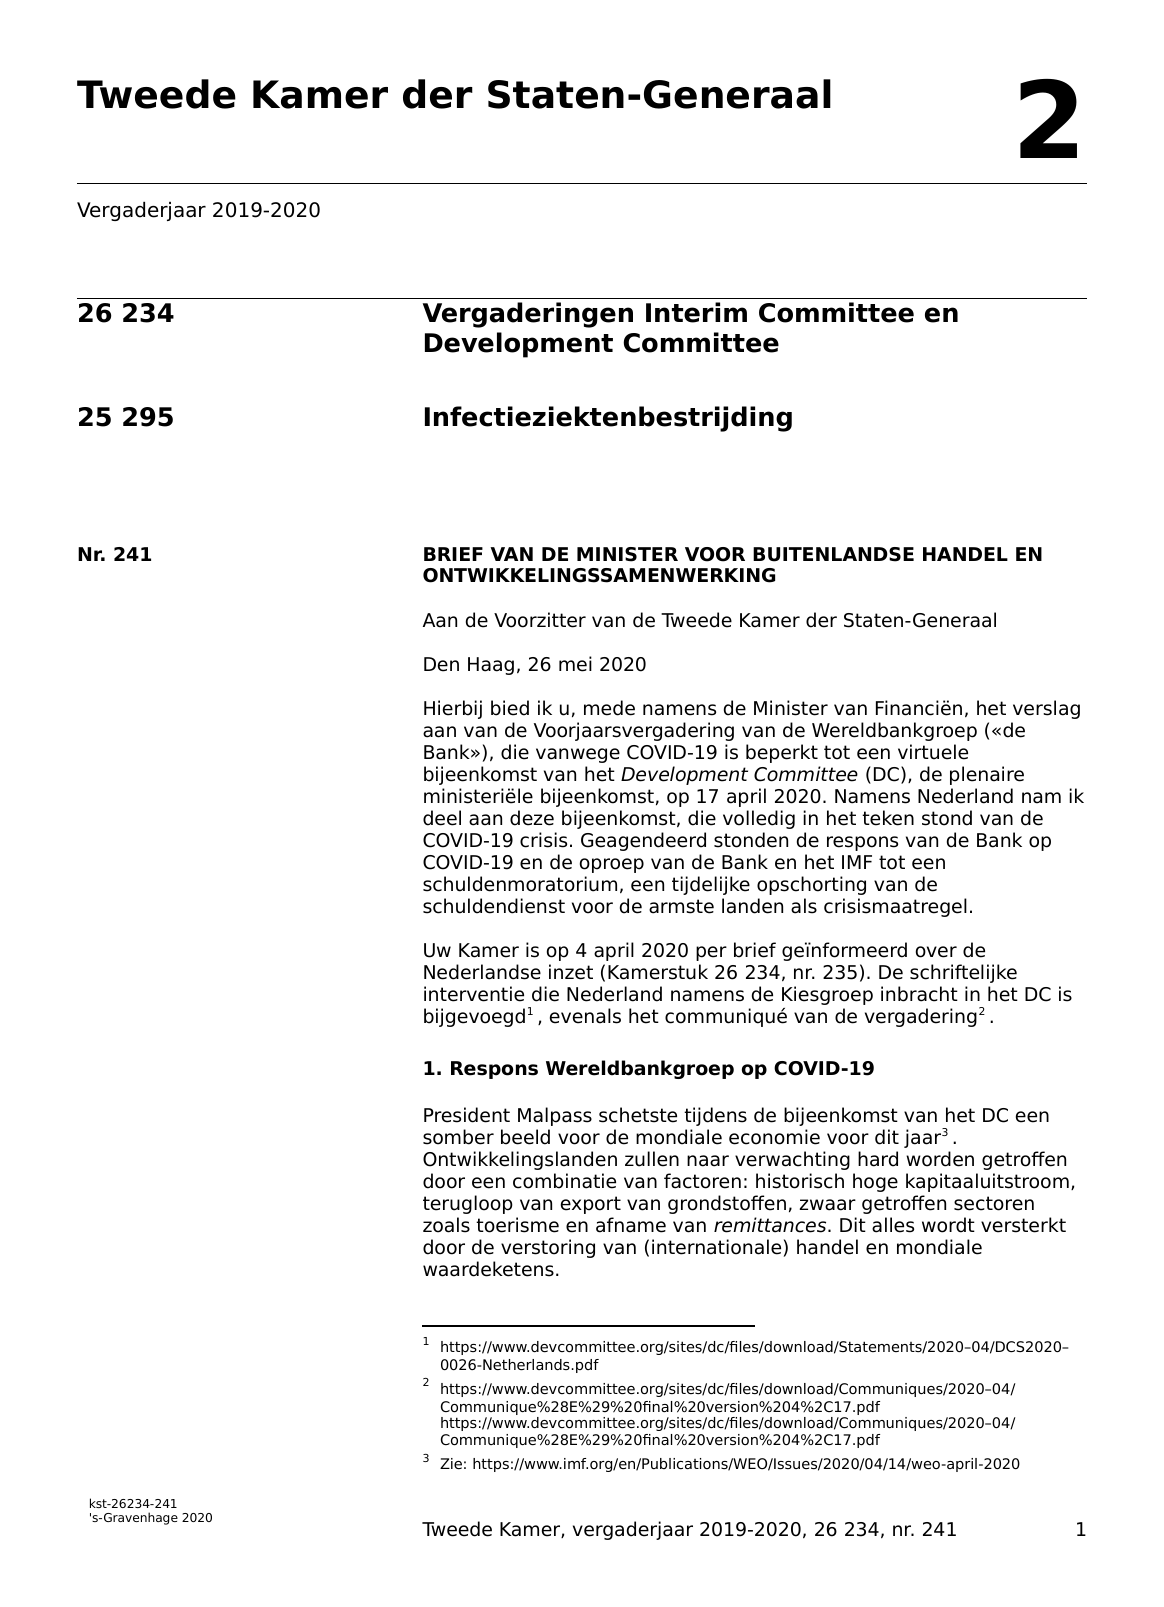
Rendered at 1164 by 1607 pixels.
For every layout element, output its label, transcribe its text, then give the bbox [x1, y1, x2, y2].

table_header 2 [886, 59, 1087, 183]
table_cell Vergaderjaar 2019-2020 [77, 184, 1087, 298]
subtitle 26 234 Vergaderingen Interim Committee en Development Committee [77, 299, 1087, 358]
text https://www.devcommittee.org/sites/dc/files/download/Statements/2020–04/DCS2020–0026-Netherlands.pdf [422, 1335, 1087, 1374]
text 's-Gravenhage 2020 [88, 1511, 323, 1525]
text Zie: https://www.imf.org/en/Publications/WEO/Issues/2020/04/14/weo-april-2020 [422, 1452, 1087, 1474]
text Aan de Voorzitter van de Tweede Kamer der Staten-Generaal [422, 609, 1087, 632]
text Uw Kamer is op 4 april 2020 per brief geïnformeerd over de Nederlandse inzet (Kamerstuk 26 234, nr. 235). De schriftelijke interventie die Nederland namens de Kiesgroep inbracht in het DC is bijgevoegd, evenals het communiqué van de vergadering. [422, 940, 1087, 1028]
text President Malpass schetste tijdens de bijeenkomst van het DC een somber beeld voor de mondiale economie voor dit jaar. Ontwikkelingslanden zullen naar verwachting hard worden getroffen door een combinatie van factoren: historisch hoge kapitaaluitstroom, terugloop van export van grondstoffen, zwaar getroffen sectoren zoals toerisme en afname van remittances. Dit alles wordt versterkt door de verstoring van (internationale) handel en mondiale waardeketens. [422, 1105, 1087, 1281]
text kst-26234-241 [88, 1497, 323, 1511]
table_header Tweede Kamer der Staten-Generaal [77, 59, 886, 183]
text Den Haag, 26 mei 2020 [422, 654, 1087, 676]
text Hierbij bied ik u, mede namens de Minister van Financiën, het verslag aan van de Voorjaarsvergadering van de Wereldbankgroep («de Bank»), die vanwege COVID-19 is beperkt tot een virtuele bijeenkomst van het Development Committee (DC), de plenaire ministeriële bijeenkomst, op 17 april 2020. Namens Nederland nam ik deel aan deze bijeenkomst, die volledig in het teken stond van de COVID-19 crisis. Geagendeerd stonden de respons van de Bank op COVID-19 en de oproep van de Bank en het IMF tot een schuldenmoratorium, een tijdelijke opschorting van de schuldendienst voor de armste landen als crisismaatregel. [422, 698, 1087, 918]
subtitle 1. Respons Wereldbankgroep op COVID-19 [422, 1058, 1087, 1080]
subtitle 25 295 Infectieziektenbestrijding [77, 403, 1087, 432]
text https://www.devcommittee.org/sites/dc/files/download/Communiques/2020–04/Communique%28E%29%20final%20version%204%2C17.pdf https://www.devcommittee.org/sites/dc/files/download/Communiques/2020–04/Communique%28E%29%20final%20version%204%2C17.pdf [422, 1377, 1087, 1449]
subtitle Nr. 241 BRIEF VAN DE MINISTER VOOR BUITENLANDSE HANDEL EN ONTWIKKELINGSSAMENWERKING [77, 543, 1087, 587]
